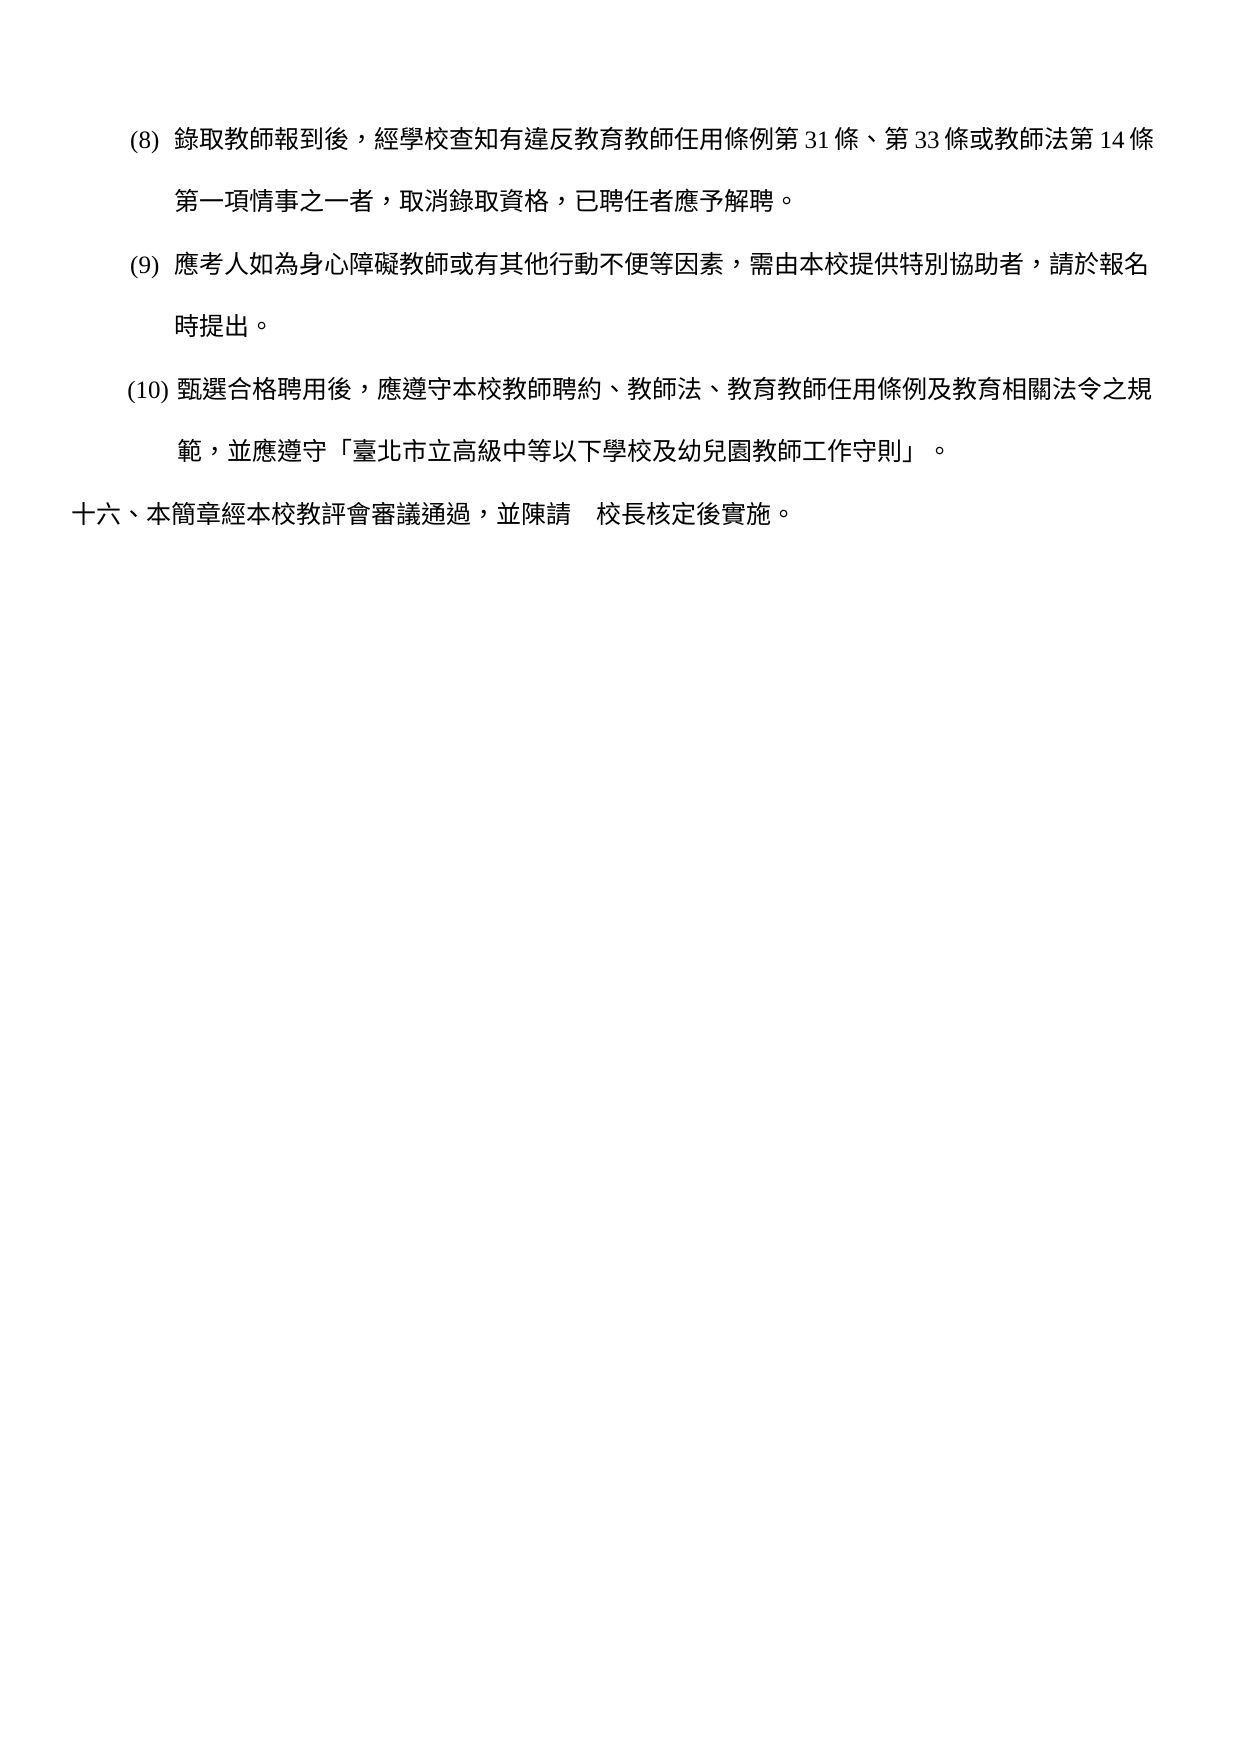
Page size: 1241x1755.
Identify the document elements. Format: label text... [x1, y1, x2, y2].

list 應考人如為身心障礙教師或有其他行動不便等因素，需由本校提供特別協助者，請於報名時提出。 [130, 221, 1169, 346]
list 錄取教師報到後，經學校查知有違反教育教師任用條例第31條、第33條或教師法第14條第一項情事之一者，取消錄取資格，已聘任者應予解聘。 [130, 96, 1169, 221]
list 甄選合格聘用後，應遵守本校教師聘約、教師法、教育教師任用條例及教育相關法令之規範，並應遵守「臺北市立高級中等以下學校及幼兒園教師工作守則」。 [127, 346, 1169, 471]
text 十六、本簡章經本校教評會審議通過，並陳請 校長核定後實施。 [71, 471, 1169, 533]
